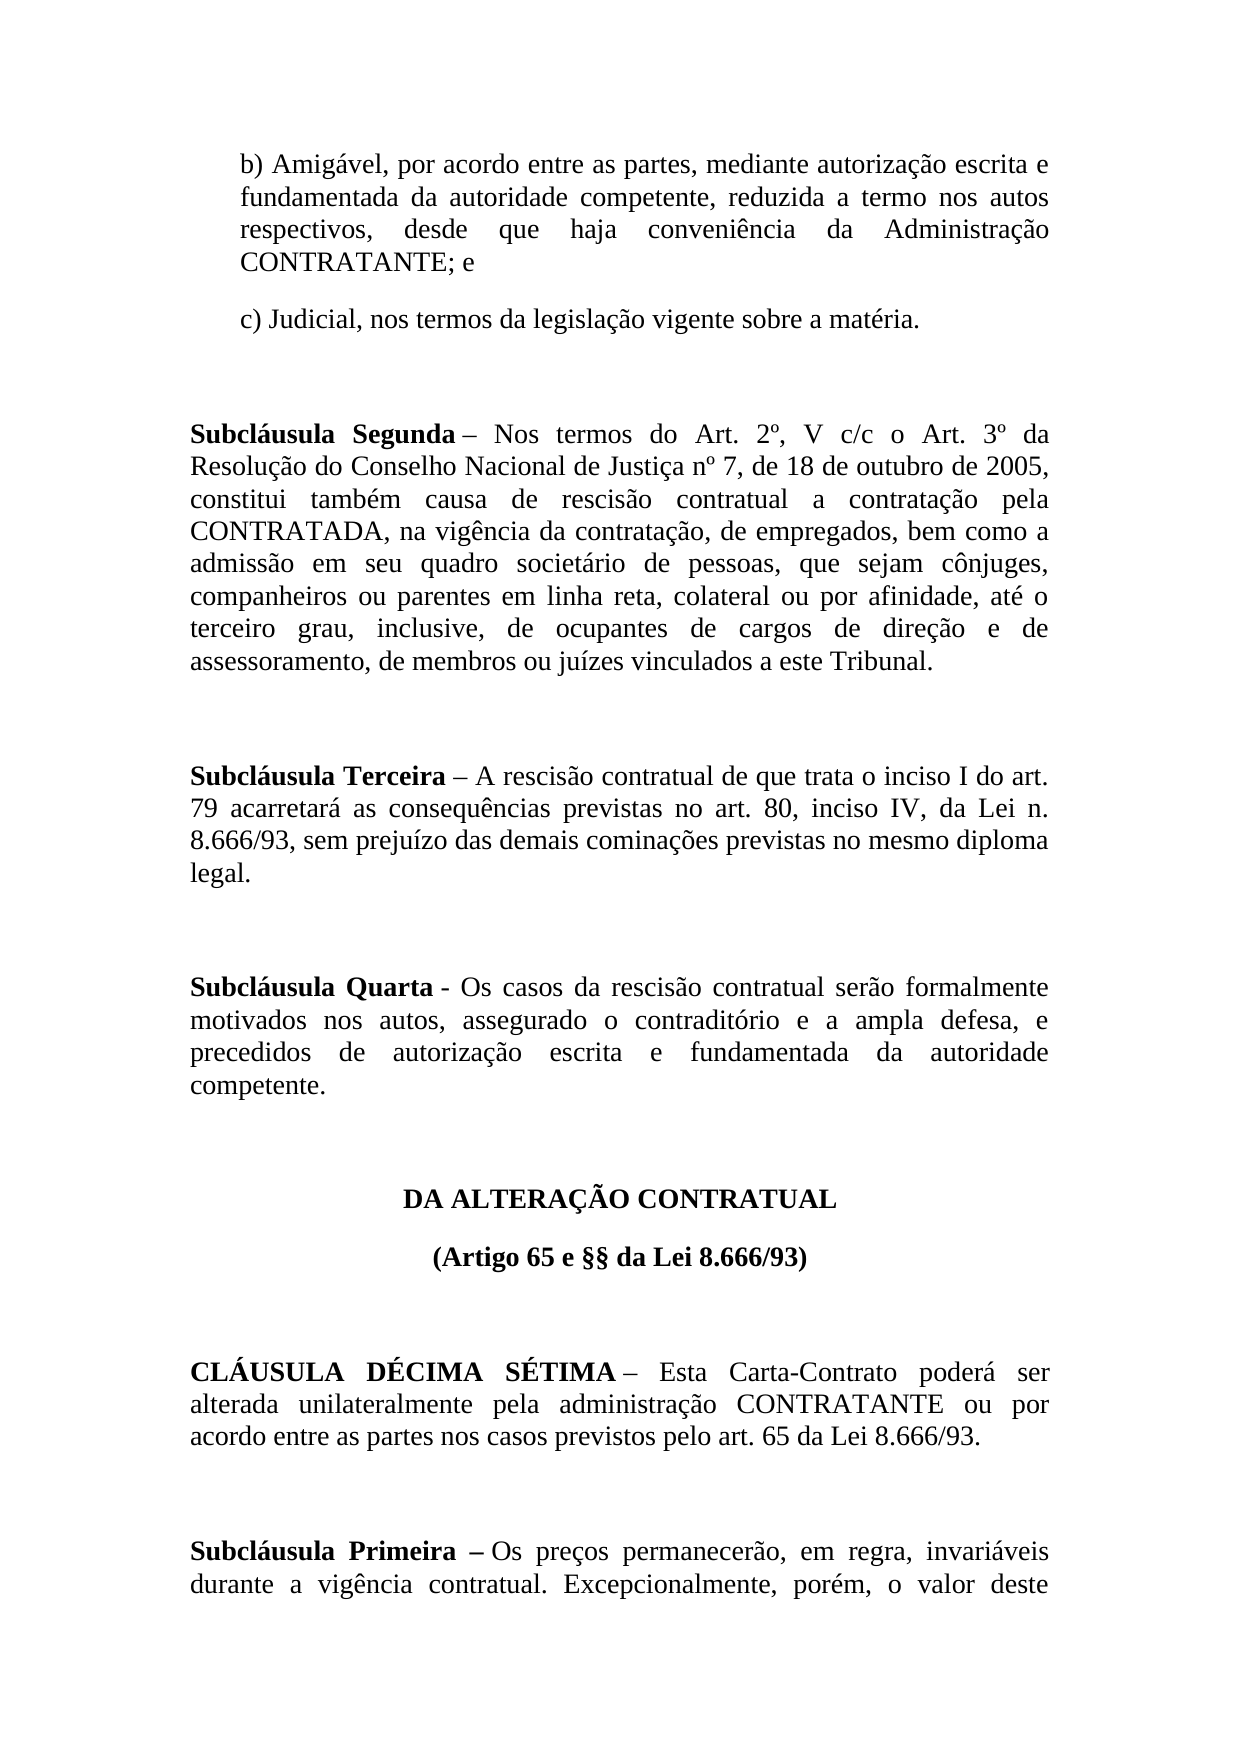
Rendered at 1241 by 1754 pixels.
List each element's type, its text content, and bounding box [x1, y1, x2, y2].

text Subcláusula Quarta - Os casos da rescisão contratual serão formalmente motivados nos autos, assegurado o contraditório e a ampla defesa, e precedidos de autorização escrita e fundamentada da autoridade competente. [190, 971, 1051, 1100]
text CLÁUSULA DÉCIMA SÉTIMA – Esta Carta-Contrato poderá ser alterada unilateralmente pela administração CONTRATANTE ou por acordo entre as partes nos casos previstos pelo art. 65 da Lei 8.666/93. [190, 1355, 1051, 1452]
text (Artigo 65 e §§ da Lei 8.666/93) [190, 1240, 1051, 1272]
text Subcláusula Segunda – Nos termos do Art. 2º, V c/c o Art. 3º da Resolução do Conselho Nacional de Justiça nº 7, de 18 de outubro de 2005, constitui também causa de rescisão contratual a contratação pela CONTRATADA, na vigência da contratação, de empregados, bem como a admissão em seu quadro societário de pessoas, que sejam cônjuges, companheiros ou parentes em linha reta, colateral ou por afinidade, até o terceiro grau, inclusive, de ocupantes de cargos de direção e de assessoramento, de membros ou juízes vinculados a este Tribunal. [190, 417, 1051, 676]
text Subcláusula Primeira – Os preços permanecerão, em regra, invariáveis durante a vigência contratual. Excepcionalmente, porém, o valor deste [190, 1534, 1051, 1599]
text Subcláusula Terceira – A rescisão contratual de que trata o inciso I do art. 79 acarretará as consequências previstas no art. 80, inciso IV, da Lei n. 8.666/93, sem prejuízo das demais cominações previstas no mesmo diploma legal. [190, 758, 1051, 888]
text b) Amigável, por acordo entre as partes, mediante autorização escrita e fundamentada da autoridade competente, reduzida a termo nos autos respectivos, desde que haja conveniência da Administração CONTRATANTE; e [240, 148, 1051, 277]
text c) Judicial, nos termos da legislação vigente sobre a matéria. [240, 302, 1051, 334]
text DA ALTERAÇÃO CONTRATUAL [190, 1182, 1051, 1215]
